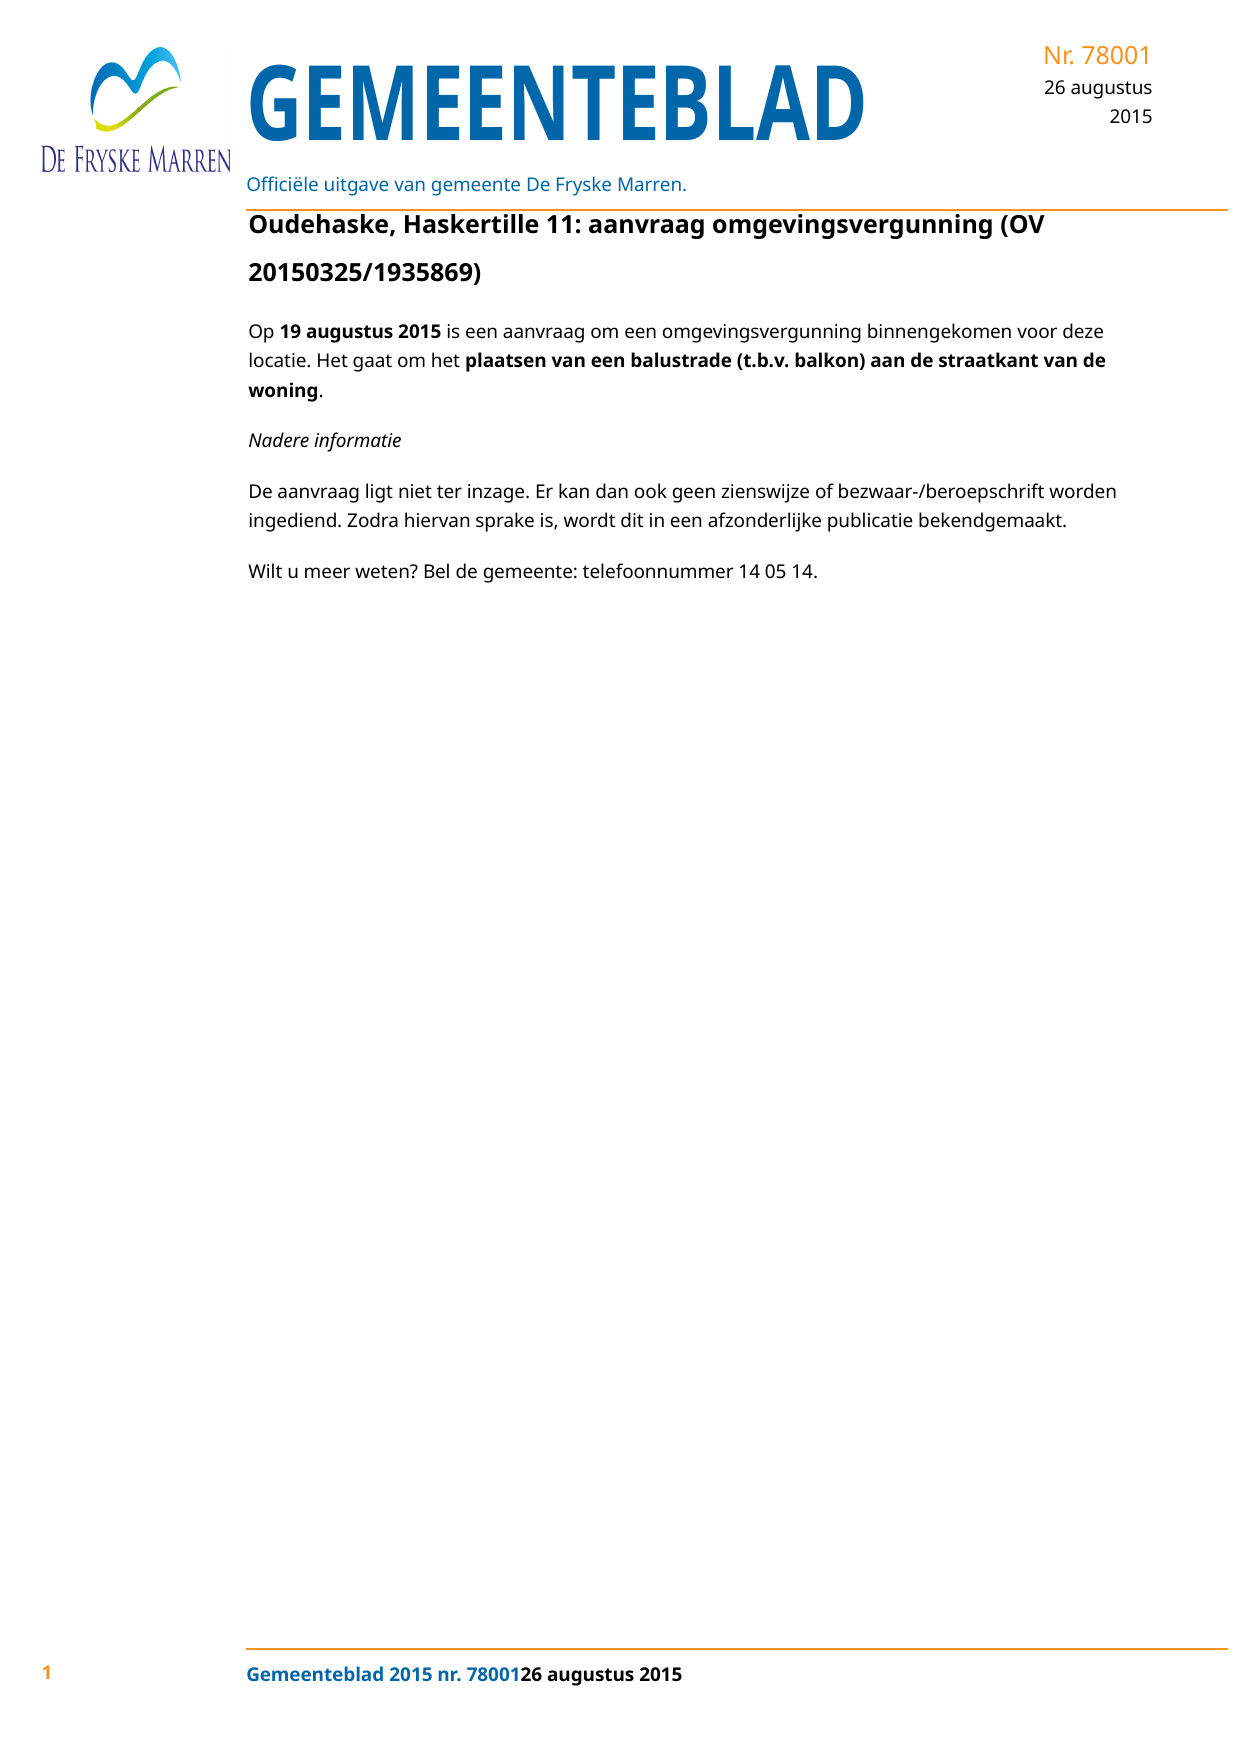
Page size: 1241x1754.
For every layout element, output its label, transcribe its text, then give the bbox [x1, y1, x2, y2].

text Oudehaske, Haskertille 11: aanvraag omgevingsvergunning (OV 20150325/1935869) [248, 211, 1152, 288]
text Nadere informatie [248, 427, 1152, 453]
text Op 19 augustus 2015 is een aanvraag om een omgevingsvergunning binnengekomen voor deze locatie. Het gaat om het plaatsen van een balustrade (t.b.v. balkon) aan de straatkant van de woning. [248, 318, 1152, 403]
text De aanvraag ligt niet ter inzage. Er kan dan ook geen zienswijze of bezwaar-/beroepschrift worden ingediend. Zodra hiervan sprake is, wordt dit in een afzonderlijke publicatie bekendgemaakt. [248, 478, 1152, 533]
text Wilt u meer weten? Bel de gemeente: telefoonnummer 14 05 14. [248, 558, 1152, 584]
picture [41, 47, 231, 172]
